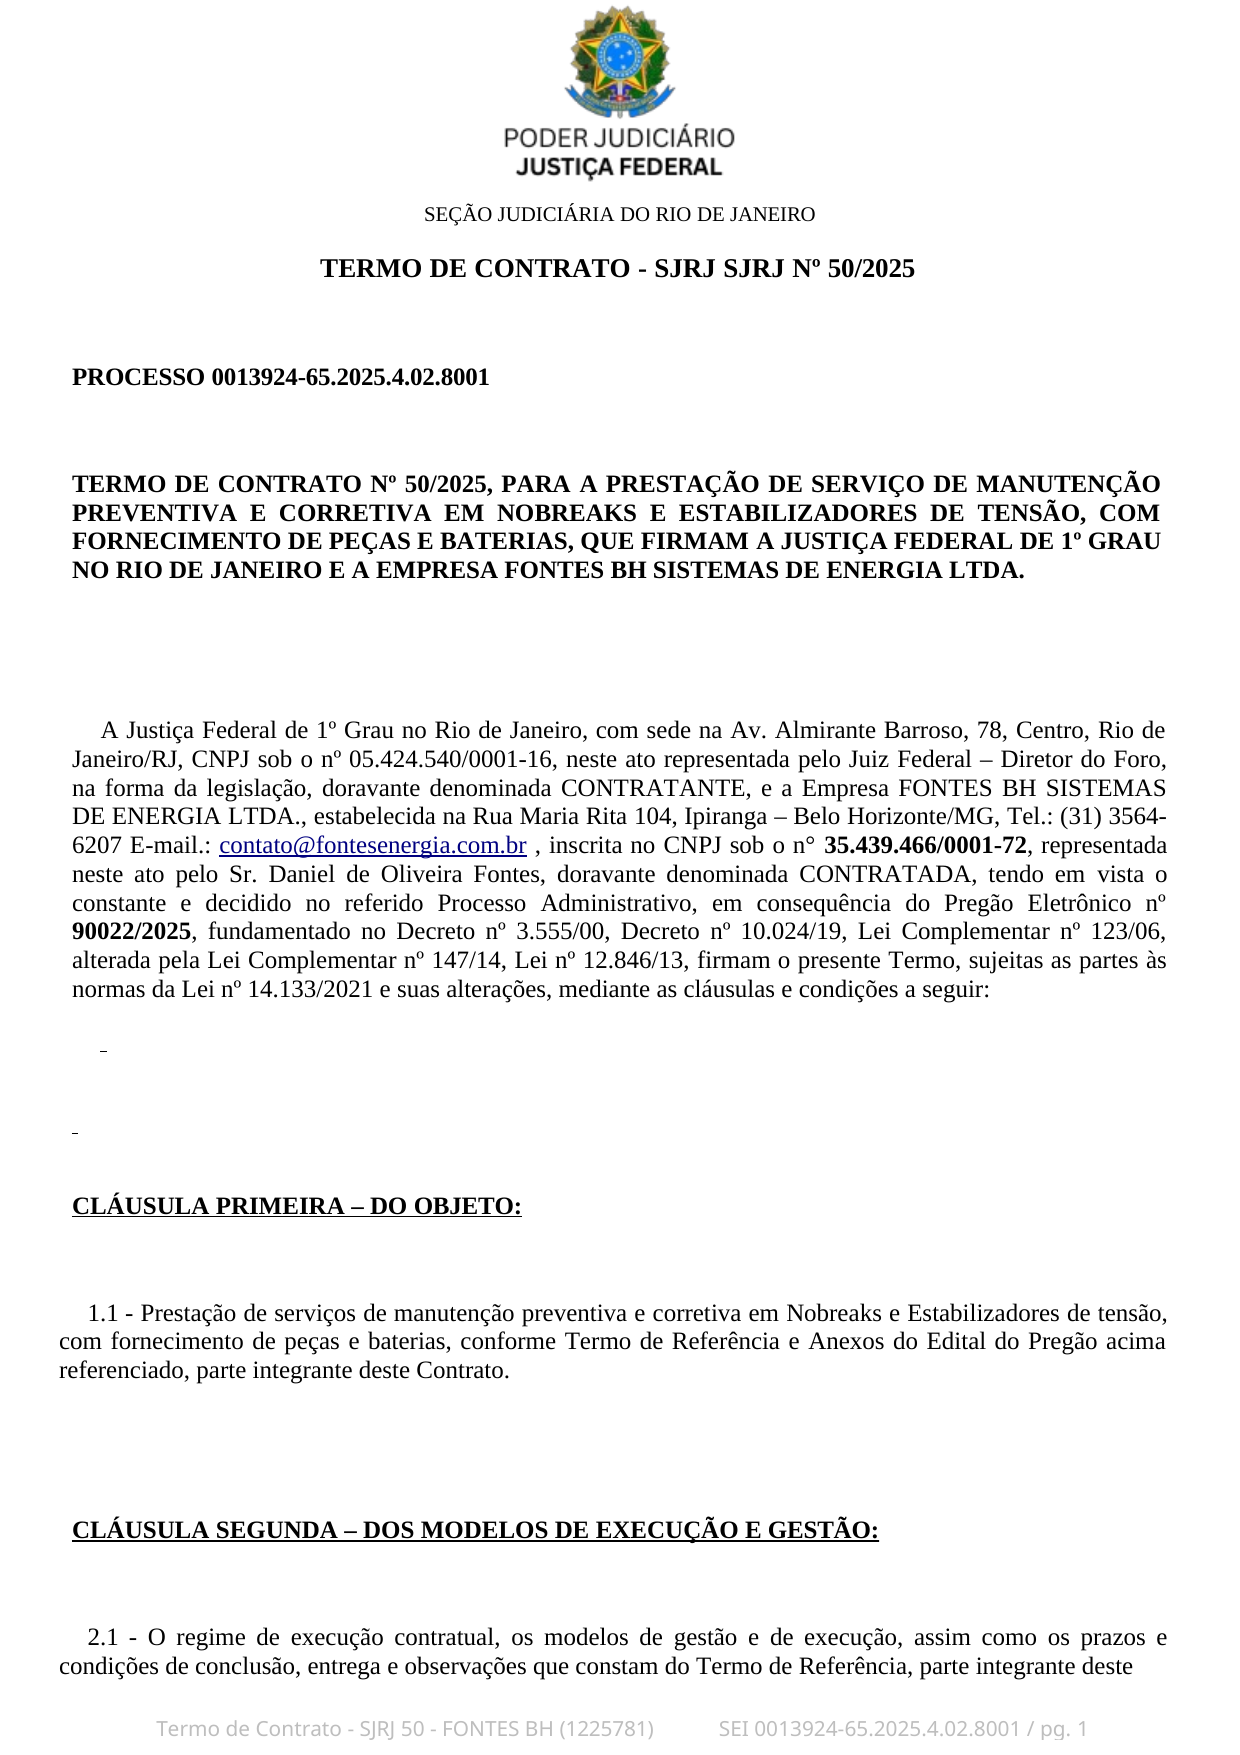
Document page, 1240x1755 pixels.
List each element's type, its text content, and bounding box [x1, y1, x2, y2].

subtitle CLÁUSULA PRIMEIRA – DO OBJETO: [72, 1191, 1181, 1219]
list - Prestação de serviços de manutenção preventiva e corretiva em Nobreaks e Estabilizadores de tensão, com fornecimento de peças e baterias, conforme Termo de Referência e Anexos do Edital do Pregão acima referenciado, parte integrante deste Contrato. [59, 1298, 1168, 1384]
list - O regime de execução contratual, os modelos de gestão e de execução, assim como os prazos e condições de conclusão, entrega e observações que constam do Termo de Referência, parte integrante deste [59, 1622, 1168, 1680]
text PROCESSO 0013924-65.2025.4.02.8001 [72, 362, 1181, 391]
subtitle CLÁUSULA SEGUNDA – DOS MODELOS DE EXECUÇÃO E GESTÃO: [72, 1515, 1181, 1544]
text TERMO DE CONTRATO - SJRJ SJRJ Nº 50/2025 [59, 252, 1176, 283]
text TERMO DE CONTRATO Nº 50/2025, PARA A PRESTAÇÃO DE SERVIÇO DE MANUTENÇÃO PREVENTIVA E CORRETIVA EM NOBREAKS E ESTABILIZADORES DE TENSÃO, COM FORNECIMENTO DE PEÇAS E BATERIAS, QUE FIRMAM A JUSTIÇA FEDERAL DE 1º GRAU NO RIO DE JANEIRO E A EMPRESA FONTES BH SISTEMAS DE ENERGIA LTDA. [72, 469, 1161, 584]
text A Justiça Federal de 1º Grau no Rio de Janeiro, com sede na Av. Almirante Barroso, 78, Centro, Rio de Janeiro/RJ, CNPJ sob o nº 05.424.540/0001-16, neste ato representada pelo Juiz Federal – Diretor do Foro, na forma da legislação, doravante denominada CONTRATANTE, e a Empresa FONTES BH SISTEMAS DE ENERGIA LTDA., estabelecida na Rua Maria Rita 104, Ipiranga – Belo Horizonte/MG, Tel.: (31) 3564-6207 E-mail.: contato@fontesenergia.com.br , inscrita no CNPJ sob o n° 35.439.466/0001-72, representada neste ato pelo Sr. Daniel de Oliveira Fontes, doravante denominada CONTRATADA, tendo em vista o constante e decidido no referido Processo Administrativo, em consequência do Pregão Eletrônico nº 90022/2025, fundamentado no Decreto nº 3.555/00, Decreto nº 10.024/19, Lei Complementar nº 123/06, alterada pela Lei Complementar nº 147/14, Lei nº 12.846/13, firmam o presente Termo, sujeitas as partes às normas da Lei nº 14.133/2021 e suas alterações, mediante as cláusulas e condições a seguir: [72, 715, 1168, 1003]
text SEÇÃO JUDICIÁRIA DO RIO DE JANEIRO [63, 202, 1176, 226]
